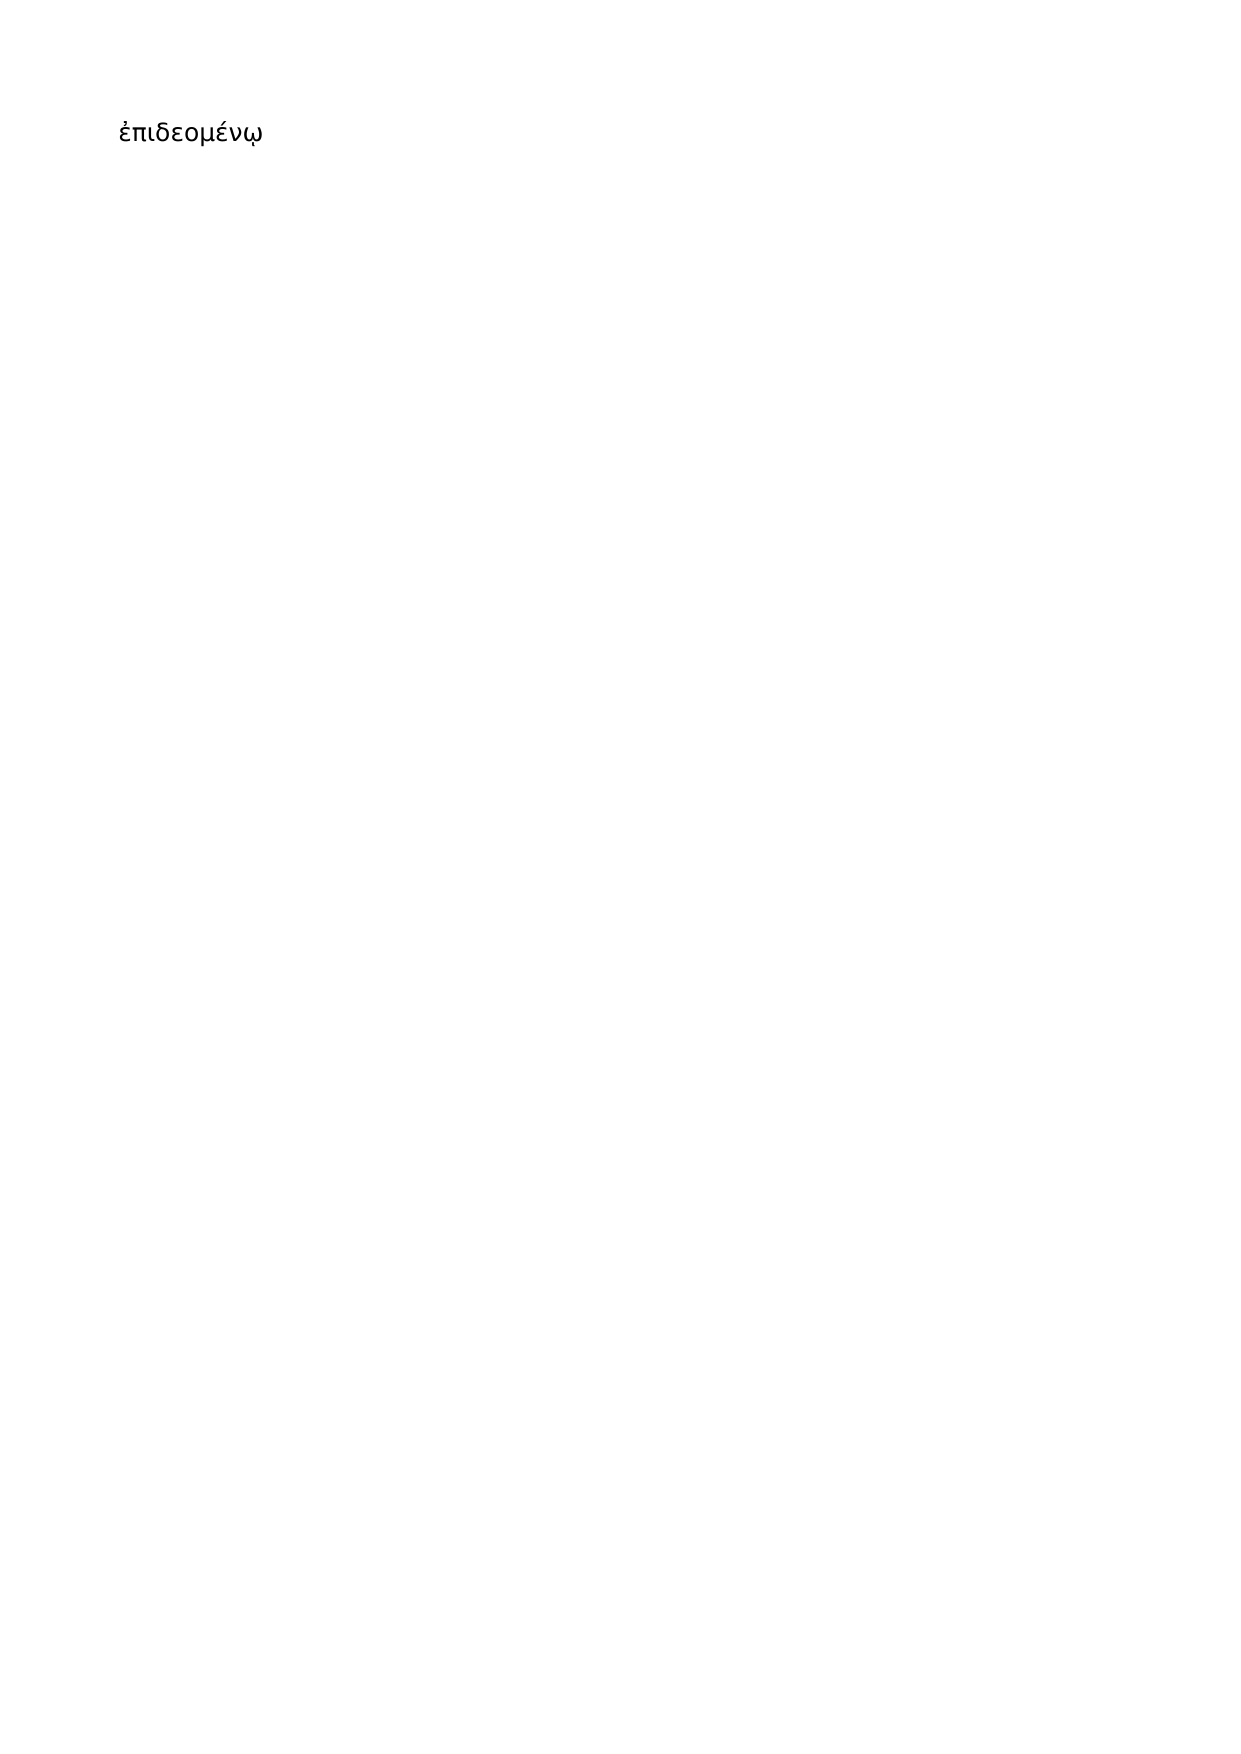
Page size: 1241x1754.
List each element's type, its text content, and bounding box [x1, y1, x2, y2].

text ἐπιδεομένῳ [118, 118, 1122, 147]
